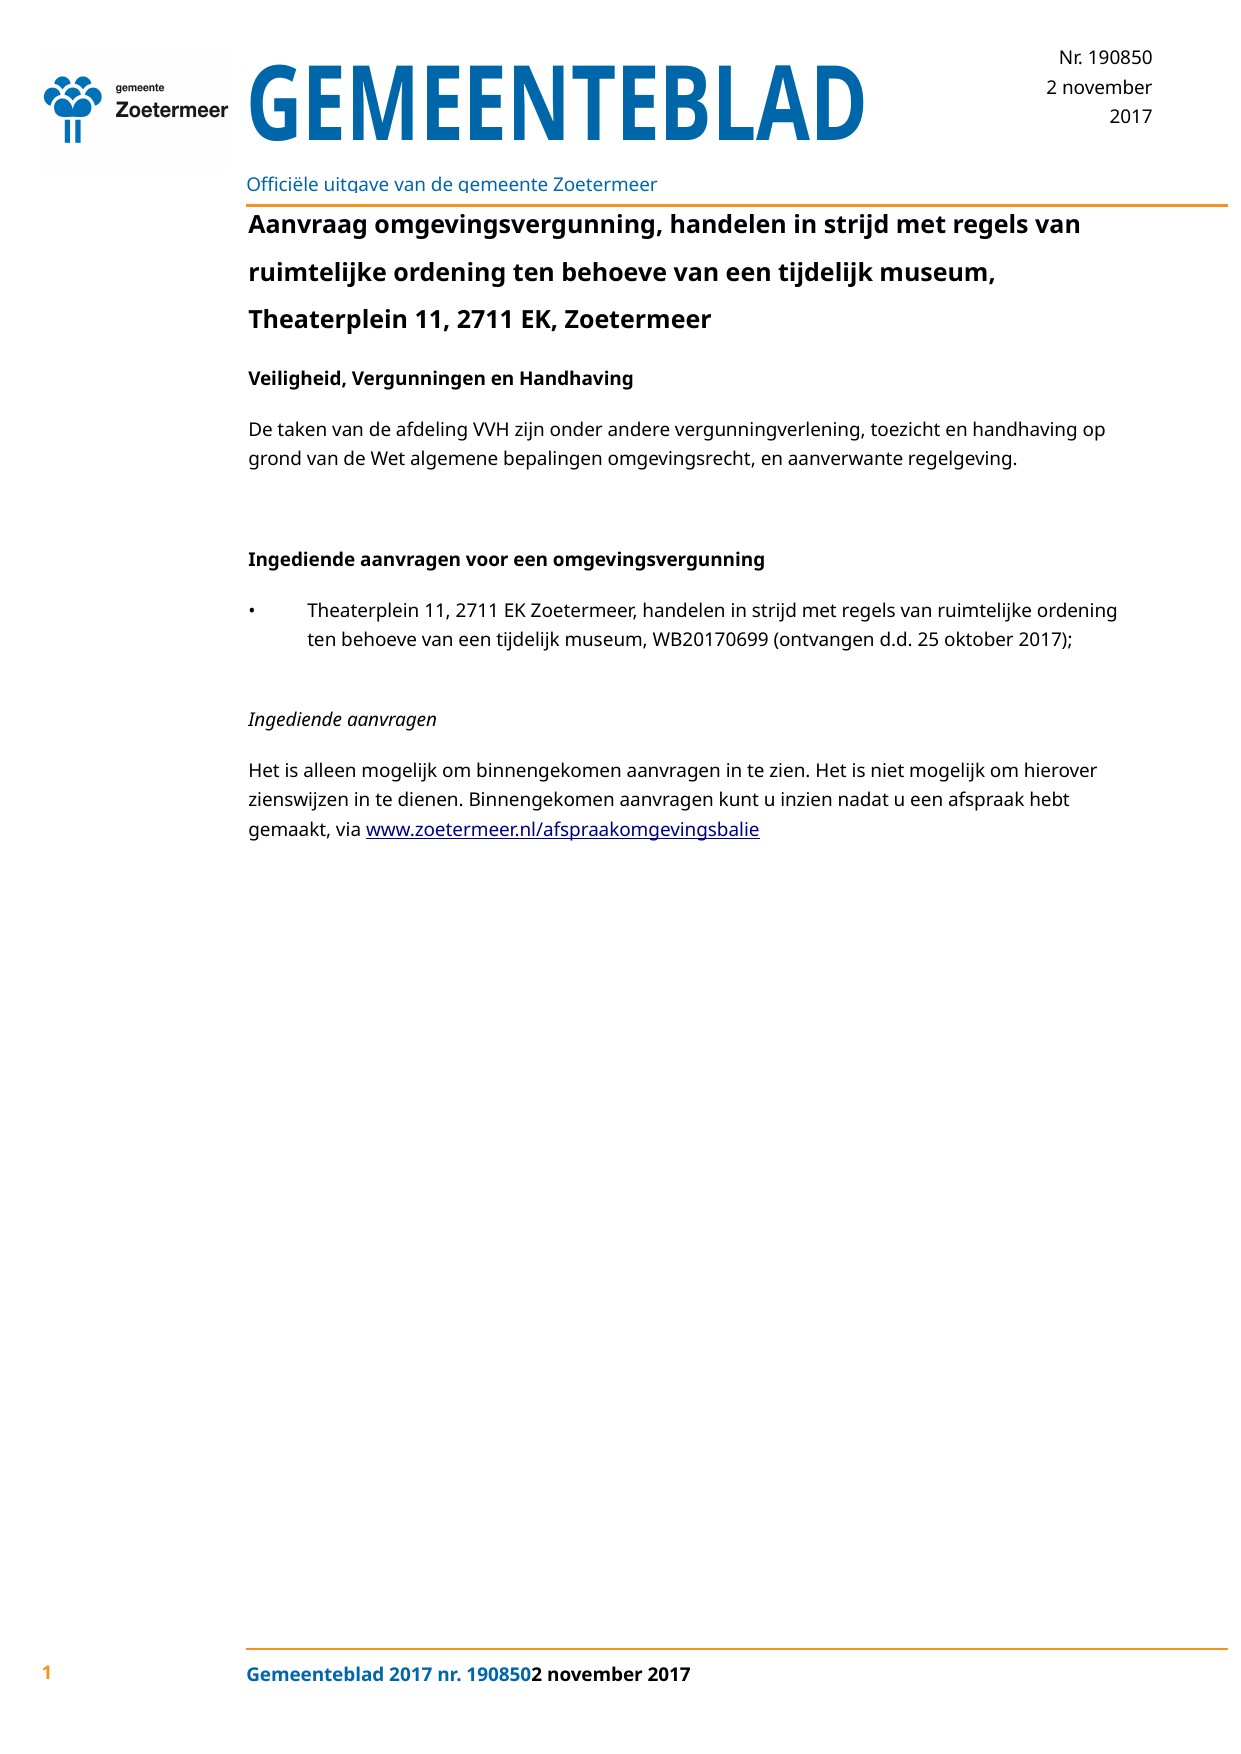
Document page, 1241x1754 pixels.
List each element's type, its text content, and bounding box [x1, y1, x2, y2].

text Veiligheid, Vergunningen en Handhaving [248, 366, 1152, 391]
picture [41, 47, 231, 172]
text De taken van de afdeling VVH zijn onder andere vergunningverlening, toezicht en handhaving op grond van de Wet algemene bepalingen omgevingsrecht, en aanverwante regelgeving. [248, 416, 1152, 471]
text Ingediende aanvragen voor een omgevingsvergunning [248, 546, 1152, 572]
text Het is alleen mogelijk om binnengekomen aanvragen in te zien. Het is niet mogelijk om hierover zienswijzen in te dienen. Binnengekomen aanvragen kunt u inzien nadat u een afspraak hebt gemaakt, via www.zoetermeer.nl/afspraakomgevingsbalie [248, 757, 1152, 842]
text Ingediende aanvragen [248, 706, 1152, 732]
list Theaterplein 11, 2711 EK Zoetermeer, handelen in strijd met regels van ruimtelijke ordening ten behoeve van een tijdelijk museum, WB20170699 (ontvangen d.d. 25 oktober 2017); [248, 597, 1152, 652]
text Aanvraag omgevingsvergunning, handelen in strijd met regels van ruimtelijke ordening ten behoeve van een tijdelijk museum, Theaterplein 11, 2711 EK, Zoetermeer [248, 207, 1152, 336]
